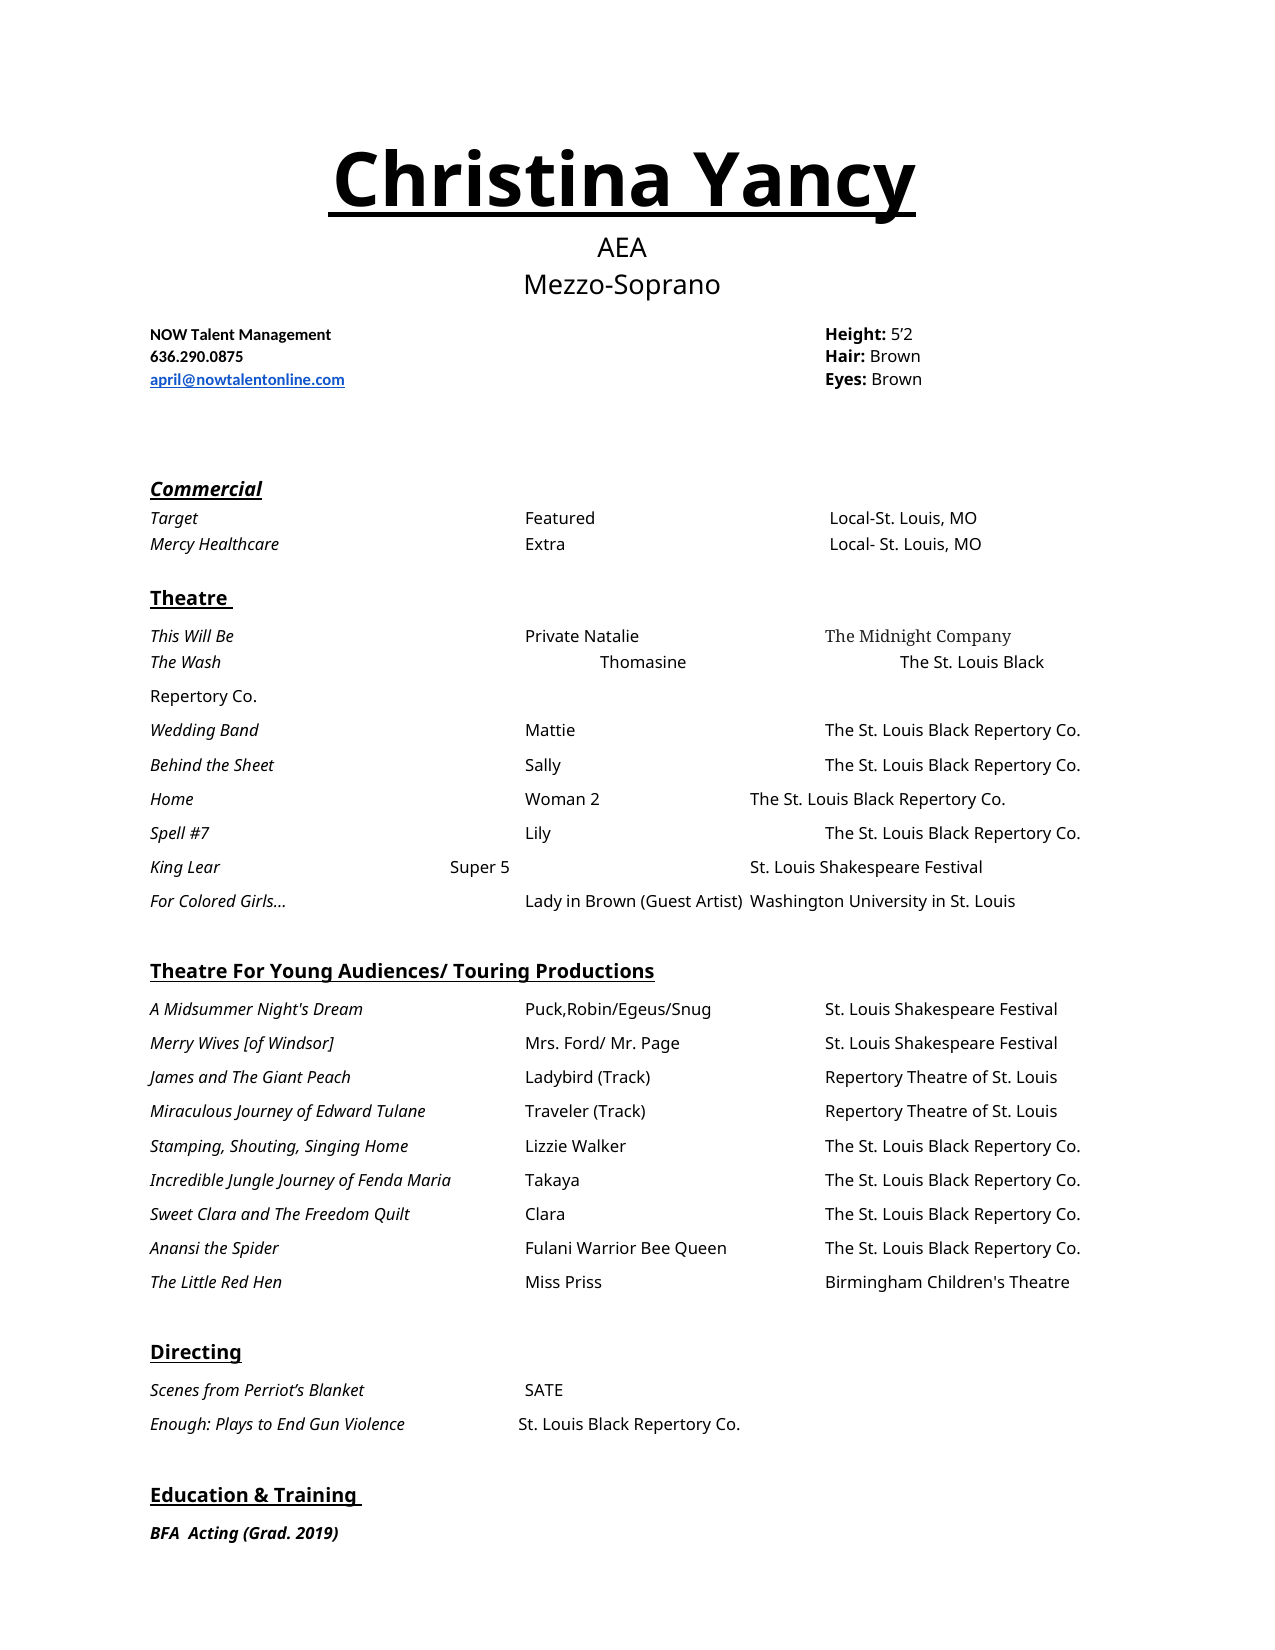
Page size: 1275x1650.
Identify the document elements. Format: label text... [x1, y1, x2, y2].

text Wedding Band Mattie The St. Louis Black Repertory Co. [150, 719, 1125, 742]
text Target Featured Local-St. Louis, MO [150, 506, 1125, 529]
text Spell #7 Lily The St. Louis Black Repertory Co. [150, 821, 1125, 844]
text Miraculous Journey of Edward Tulane Traveler (Track) Repertory Theatre of St. Louis [150, 1100, 1125, 1123]
text Theatre For Young Audiences/ Touring Productions [150, 957, 1125, 984]
text A Midsummer Night's Dream Puck,Robin/Egeus/Snug St. Louis Shakespeare Festival [150, 998, 1125, 1021]
text Enough: Plays to End Gun Violence St. Louis Black Repertory Co. [150, 1413, 1125, 1436]
text Directing [150, 1338, 1125, 1366]
text Mercy Healthcare Extra Local- St. Louis, MO [150, 532, 1125, 581]
text Stamping, Shouting, Singing Home Lizzie Walker The St. Louis Black Repertory Co. [150, 1134, 1125, 1157]
text BFA Acting (Grad. 2019) [150, 1522, 1125, 1544]
text The Wash Thomasine The St. Louis Black Repertory Co. [150, 651, 1125, 708]
title AEA [150, 228, 1094, 265]
title 636.290.0875 Hair: Brown [150, 345, 1094, 368]
text Sweet Clara and The Freedom Quilt Clara The St. Louis Black Repertory Co. [150, 1202, 1125, 1225]
title april@nowtalentonline.com Eyes: Brown [150, 368, 1094, 390]
text James and The Giant Peach Ladybird (Track) Repertory Theatre of St. Louis [150, 1066, 1125, 1089]
text Anansi the Spider Fulani Warrior Bee Queen The St. Louis Black Repertory Co. [150, 1236, 1125, 1259]
text Incredible Jungle Journey of Fenda Maria Takaya The St. Louis Black Repertory Co. [150, 1168, 1125, 1191]
text Merry Wives [of Windsor] Mrs. Ford/ Mr. Page St. Louis Shakespeare Festival [150, 1032, 1125, 1055]
text Home Woman 2 The St. Louis Black Repertory Co. [150, 787, 1125, 810]
text Education & Training [150, 1481, 1125, 1508]
text For Colored Girls… Lady in Brown (Guest Artist) Washington University in St. Louis [150, 889, 1125, 912]
text This Will Be Private Natalie The Midnight Company [150, 625, 1125, 648]
title Christina Yancy [150, 126, 1094, 228]
title Theatre [150, 584, 1094, 611]
text The Little Red Hen Miss Priss Birmingham Children's Theatre [150, 1270, 1125, 1293]
text Behind the Sheet Sally The St. Louis Black Repertory Co. [150, 753, 1125, 776]
title NOW Talent Management Height: 5’2 [150, 322, 1094, 345]
text King Lear Super 5 St. Louis Shakespeare Festival [150, 855, 1125, 878]
text Commercial [150, 475, 1125, 502]
text Scenes from Perriot’s Blanket SATE [150, 1379, 1125, 1402]
title Mezzo-Soprano [150, 265, 1094, 302]
